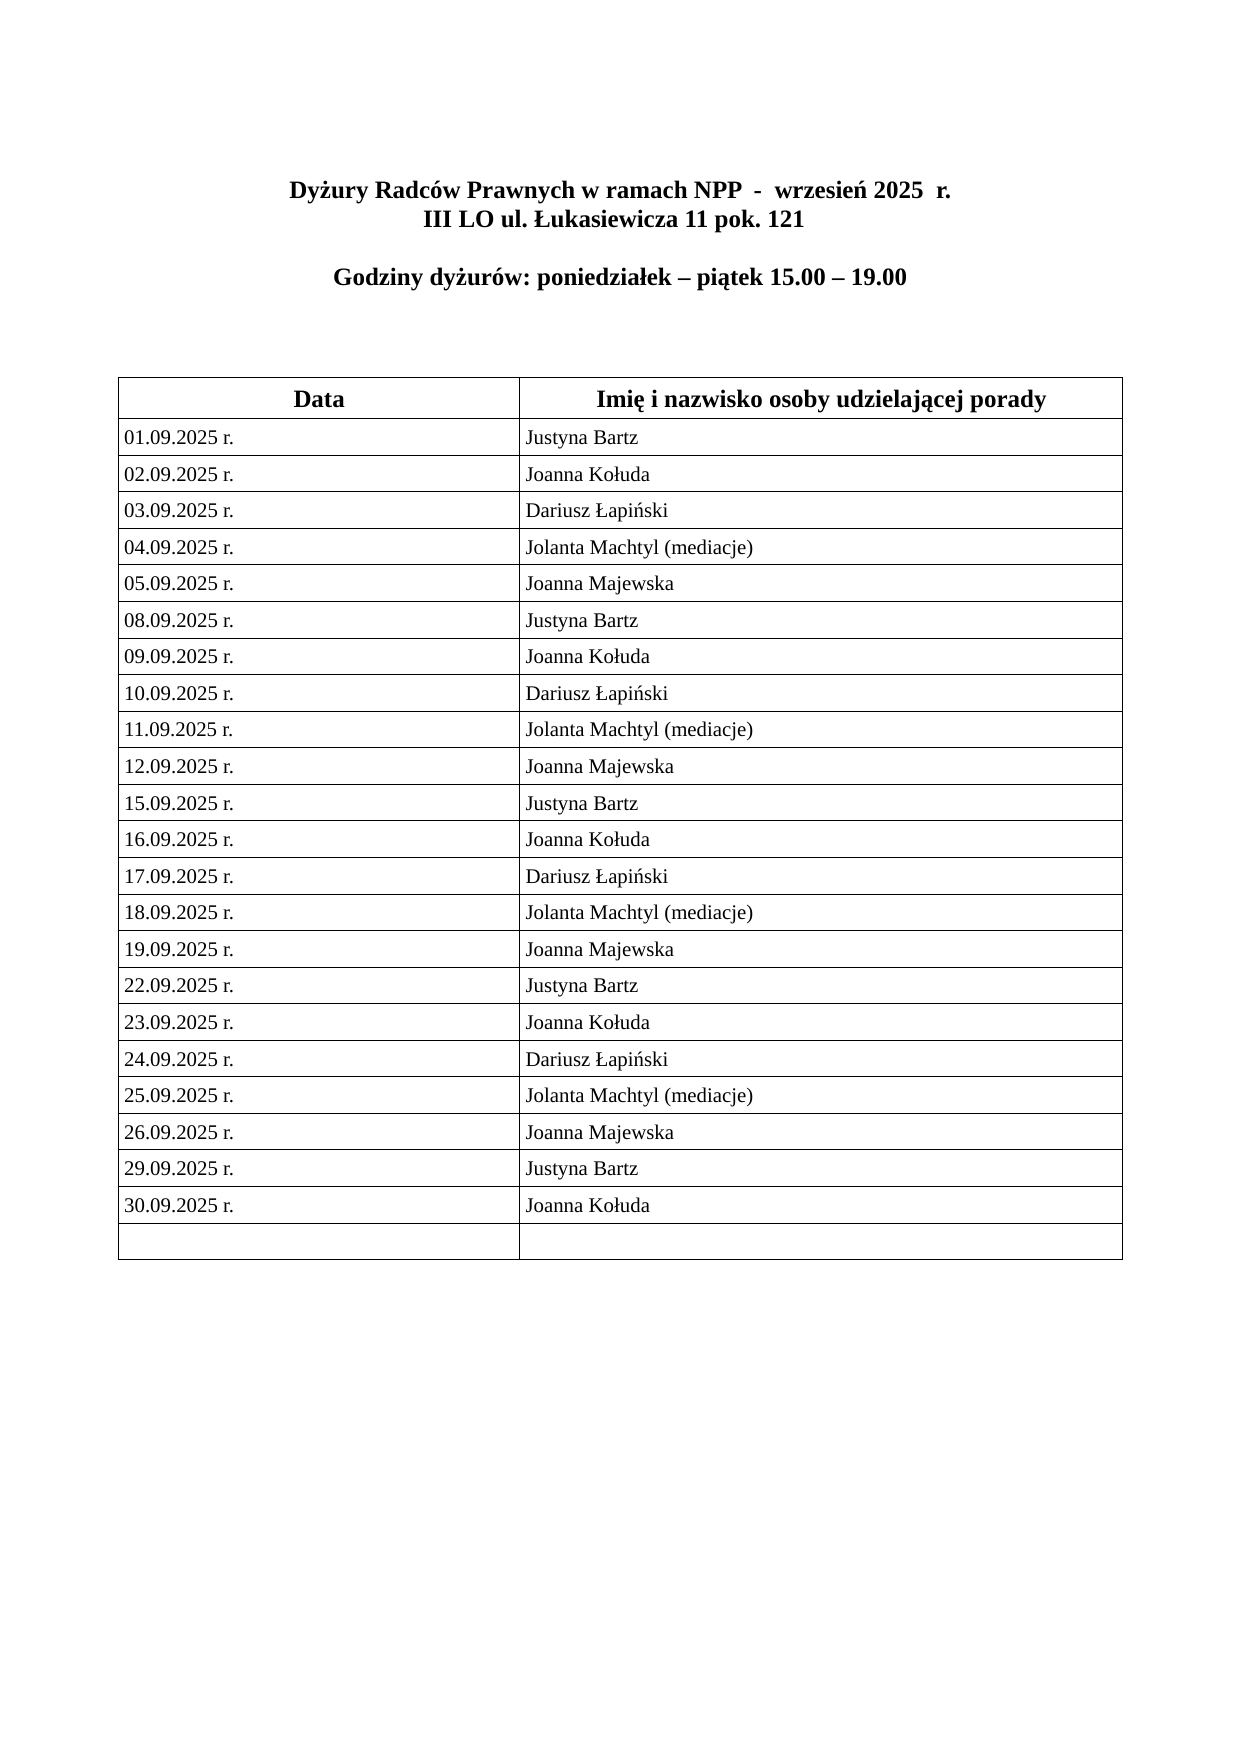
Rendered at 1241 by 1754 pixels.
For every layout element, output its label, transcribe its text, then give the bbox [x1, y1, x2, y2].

table_cell 01.09.2025 r. [119, 419, 519, 455]
table_cell Joanna Majewska [520, 748, 1122, 784]
table_cell 15.09.2025 r. [119, 785, 519, 820]
table_cell Dariusz Łapiński [520, 492, 1122, 528]
table_cell Jolanta Machtyl (mediacje) [520, 1077, 1122, 1113]
table_cell 19.09.2025 r. [119, 931, 519, 967]
table_header Imię i nazwisko osoby udzielającej porady [520, 378, 1122, 418]
table_cell 09.09.2025 r. [119, 639, 519, 674]
table_cell Dariusz Łapiński [520, 858, 1122, 893]
table_cell Jolanta Machtyl (mediacje) [520, 895, 1122, 930]
table_cell Joanna Majewska [520, 1114, 1122, 1149]
table_cell Joanna Kołuda [520, 1187, 1122, 1222]
text III LO ul. Łukasiewicza 11 pok. 121 [118, 204, 1122, 233]
table_cell Joanna Kołuda [520, 1004, 1122, 1040]
table_cell [520, 1224, 1122, 1259]
table_cell 08.09.2025 r. [119, 602, 519, 637]
table_cell Justyna Bartz [520, 968, 1122, 1003]
table_cell 26.09.2025 r. [119, 1114, 519, 1149]
table_cell 04.09.2025 r. [119, 529, 519, 564]
table_cell [119, 1224, 519, 1259]
table_cell 25.09.2025 r. [119, 1077, 519, 1113]
table_cell 30.09.2025 r. [119, 1187, 519, 1222]
table_cell Jolanta Machtyl (mediacje) [520, 529, 1122, 564]
table_cell Justyna Bartz [520, 602, 1122, 637]
table_cell 23.09.2025 r. [119, 1004, 519, 1040]
table_cell 16.09.2025 r. [119, 821, 519, 857]
table_cell Justyna Bartz [520, 419, 1122, 455]
table_cell Justyna Bartz [520, 785, 1122, 820]
table_cell 24.09.2025 r. [119, 1041, 519, 1076]
table_cell Joanna Majewska [520, 931, 1122, 967]
table_cell 17.09.2025 r. [119, 858, 519, 893]
table_cell 05.09.2025 r. [119, 565, 519, 601]
table_cell Joanna Kołuda [520, 821, 1122, 857]
table_cell Jolanta Machtyl (mediacje) [520, 712, 1122, 747]
table_cell Joanna Majewska [520, 565, 1122, 601]
text Dyżury Radców Prawnych w ramach NPP - wrzesień 2025 r. [118, 176, 1122, 204]
table_cell 18.09.2025 r. [119, 895, 519, 930]
table_cell Dariusz Łapiński [520, 675, 1122, 711]
table_cell 12.09.2025 r. [119, 748, 519, 784]
table_cell 03.09.2025 r. [119, 492, 519, 528]
table_cell Justyna Bartz [520, 1150, 1122, 1186]
text Godziny dyżurów: poniedziałek – piątek 15.00 – 19.00 [118, 262, 1122, 291]
table_cell 10.09.2025 r. [119, 675, 519, 711]
table_cell 29.09.2025 r. [119, 1150, 519, 1186]
table_cell 11.09.2025 r. [119, 712, 519, 747]
table_cell Joanna Kołuda [520, 456, 1122, 491]
table_cell Dariusz Łapiński [520, 1041, 1122, 1076]
table_cell 22.09.2025 r. [119, 968, 519, 1003]
table_cell Joanna Kołuda [520, 639, 1122, 674]
table_cell 02.09.2025 r. [119, 456, 519, 491]
table_header Data [119, 378, 519, 418]
